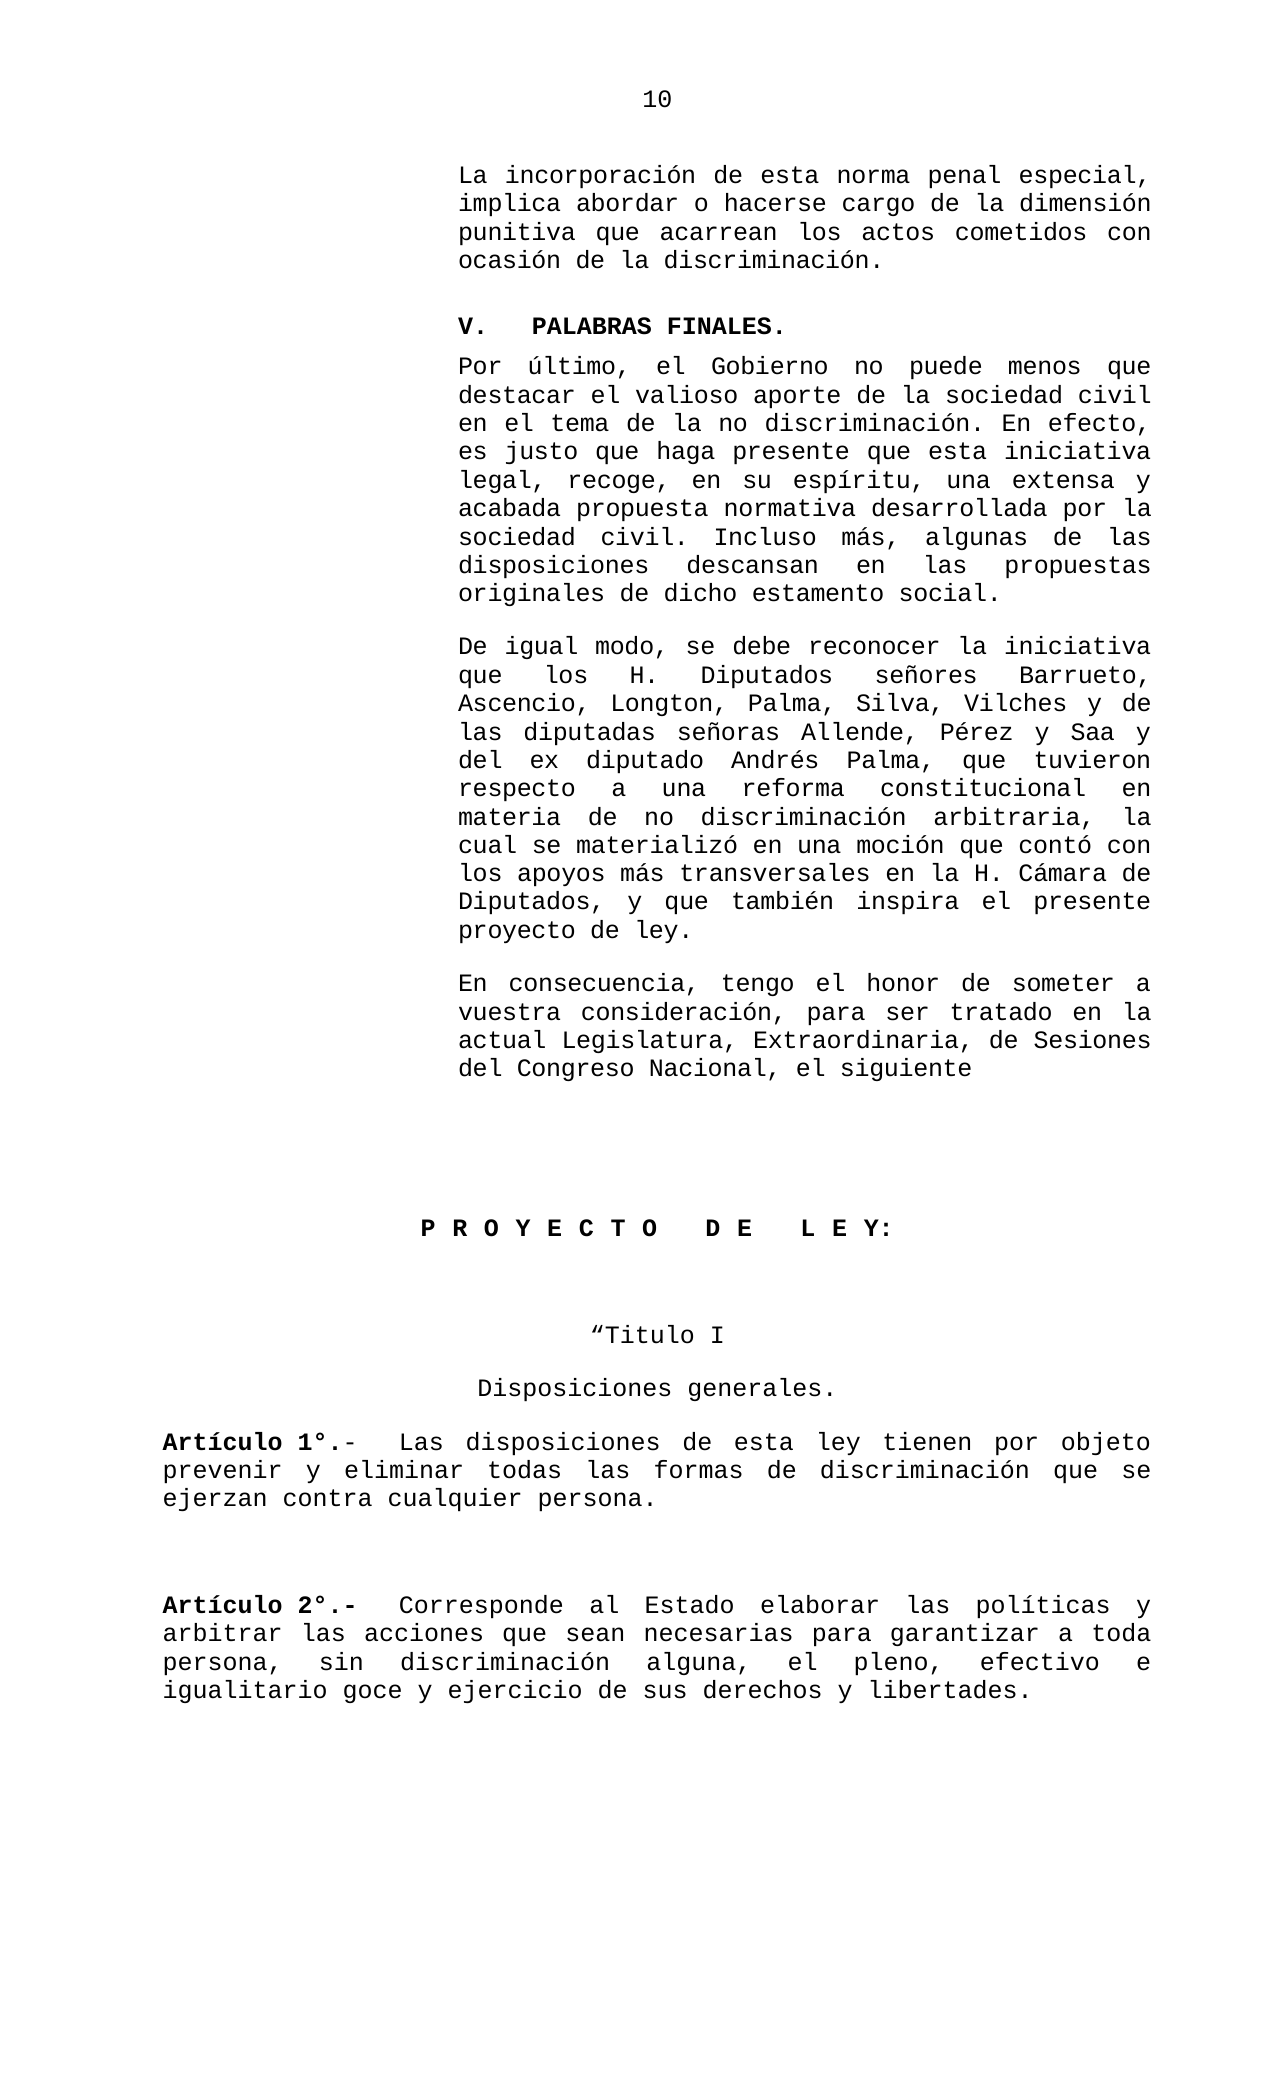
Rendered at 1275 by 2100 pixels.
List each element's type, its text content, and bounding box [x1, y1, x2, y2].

text Artículo 1°.- Las disposiciones de esta ley tienen por objeto prevenir y eliminar todas las formas de discriminación que se ejerzan contra cualquier persona. [162, 1429, 1152, 1514]
list En consecuencia, tengo el honor de someter a vuestra consideración, para ser tratado en la actual Legislatura, Extraordinaria, de Sesiones del Congreso Nacional, el siguiente [458, 971, 1152, 1084]
list La incorporación de esta norma penal especial, implica abordar o hacerse cargo de la dimensión punitiva que acarrean los actos cometidos con ocasión de la discriminación. [458, 162, 1152, 276]
subtitle Palabras finales. [458, 313, 1152, 342]
text Disposiciones generales. [162, 1376, 1152, 1404]
text PROYECTO DE LEY: [162, 1216, 1152, 1244]
text Artículo 2°.- Corresponde al Estado elaborar las políticas y arbitrar las acciones que sean necesarias para garantizar a toda persona, sin discriminación alguna, el pleno, efectivo e igualitario goce y ejercicio de sus derechos y libertades. [162, 1592, 1152, 1706]
list De igual modo, se debe reconocer la iniciativa que los H. Diputados señores Barrueto, Ascencio, Longton, Palma, Silva, Vilches y de las diputadas señoras Allende, Pérez y Saa y del ex diputado Andrés Palma, que tuvieron respecto a una reforma constitucional en materia de no discriminación arbitraria, la cual se materializó en una moción que contó con los apoyos más transversales en la H. Cámara de Diputados, y que también inspira el presente proyecto de ley. [458, 634, 1152, 946]
list Por último, el Gobierno no puede menos que destacar el valioso aporte de la sociedad civil en el tema de la no discriminación. En efecto, es justo que haga presente que esta iniciativa legal, recoge, en su espíritu, una extensa y acabada propuesta normativa desarrollada por la sociedad civil. Incluso más, algunas de las disposiciones descansan en las propuestas originales de dicho estamento social. [458, 354, 1152, 609]
text “Titulo I [162, 1322, 1152, 1351]
